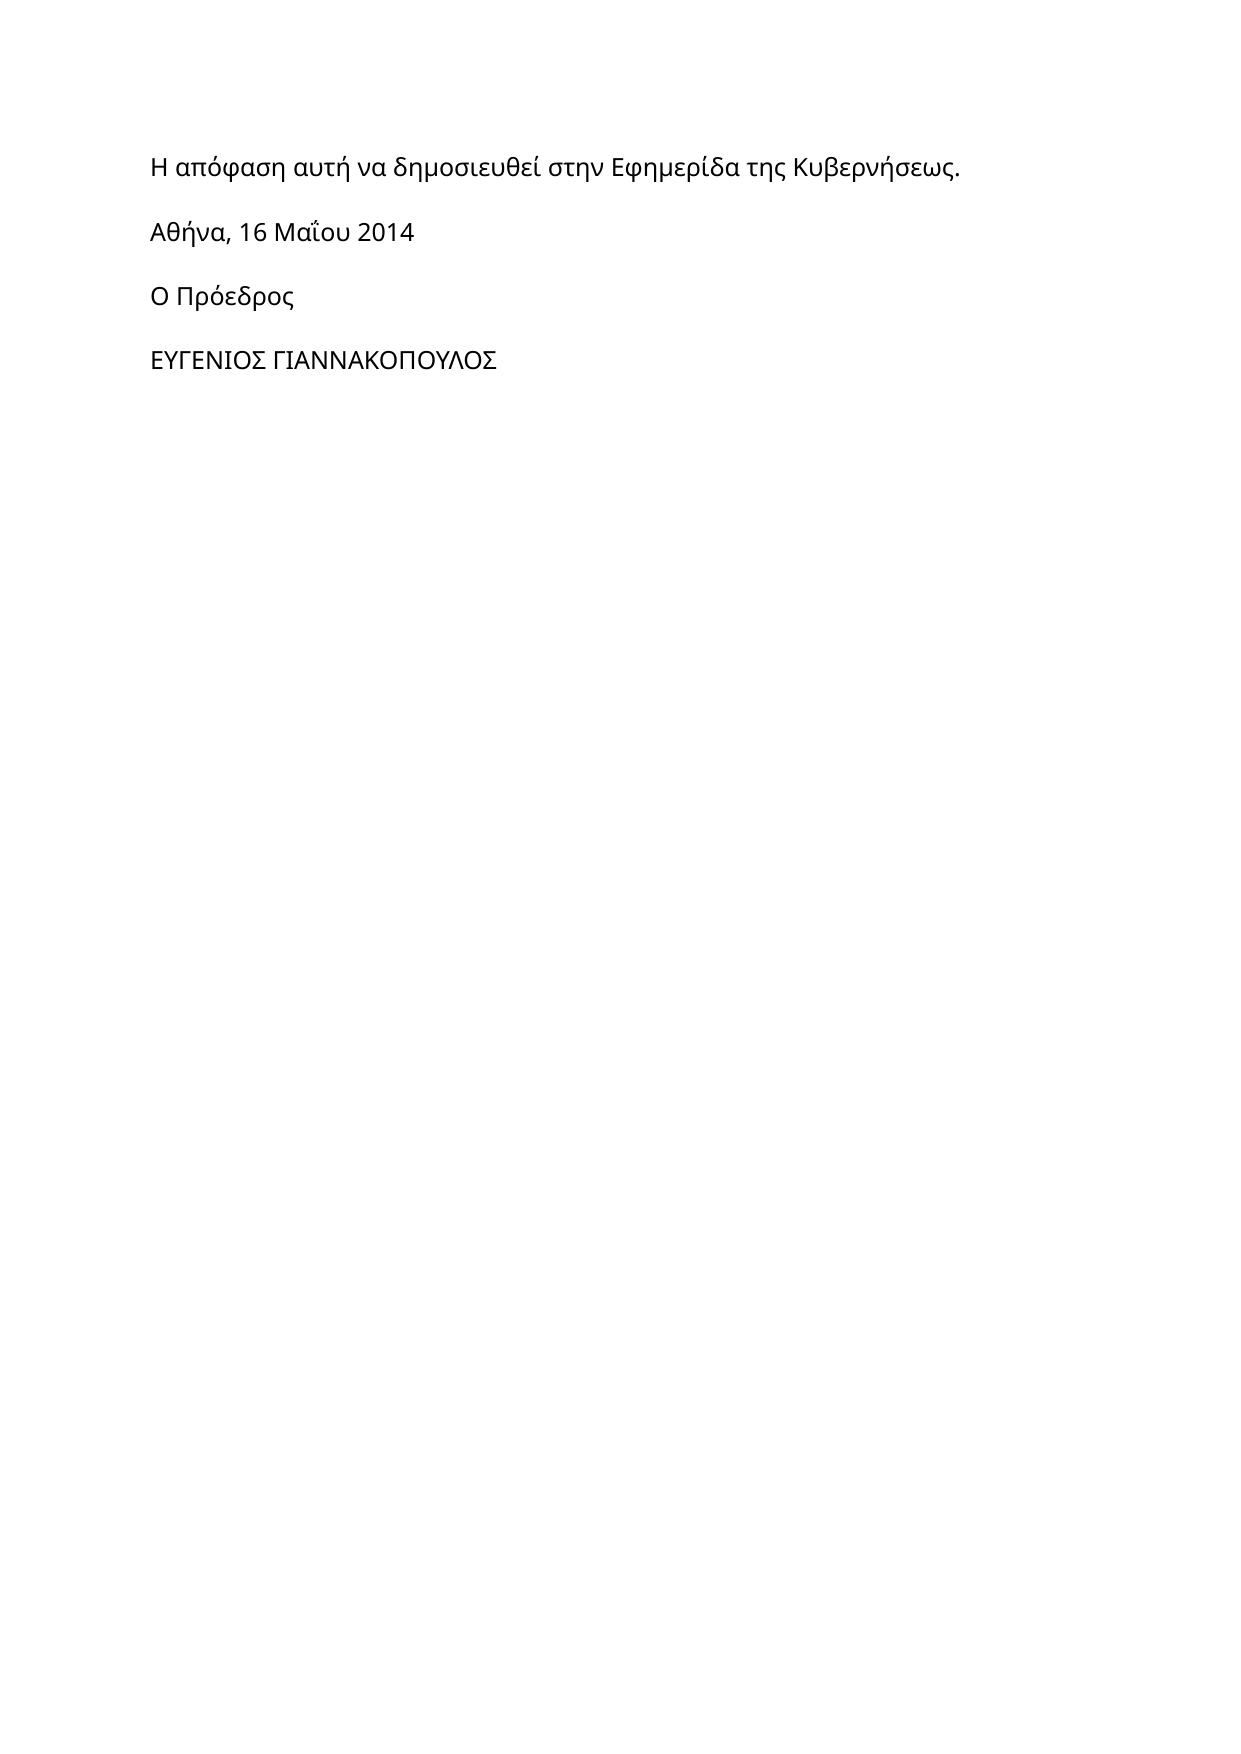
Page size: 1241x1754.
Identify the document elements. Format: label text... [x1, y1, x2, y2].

text Αθήνα, 16 Μαΐου 2014 [150, 214, 1090, 248]
text Η απόφαση αυτή να δημοσιευθεί στην Εφημερίδα της Κυβερνήσεως. [150, 150, 1090, 184]
text Ο Πρόεδρος [150, 278, 1090, 312]
text ΕΥΓΕΝΙΟΣ ΓΙΑΝΝΑΚΟΠΟΥΛΟΣ [150, 342, 1090, 377]
